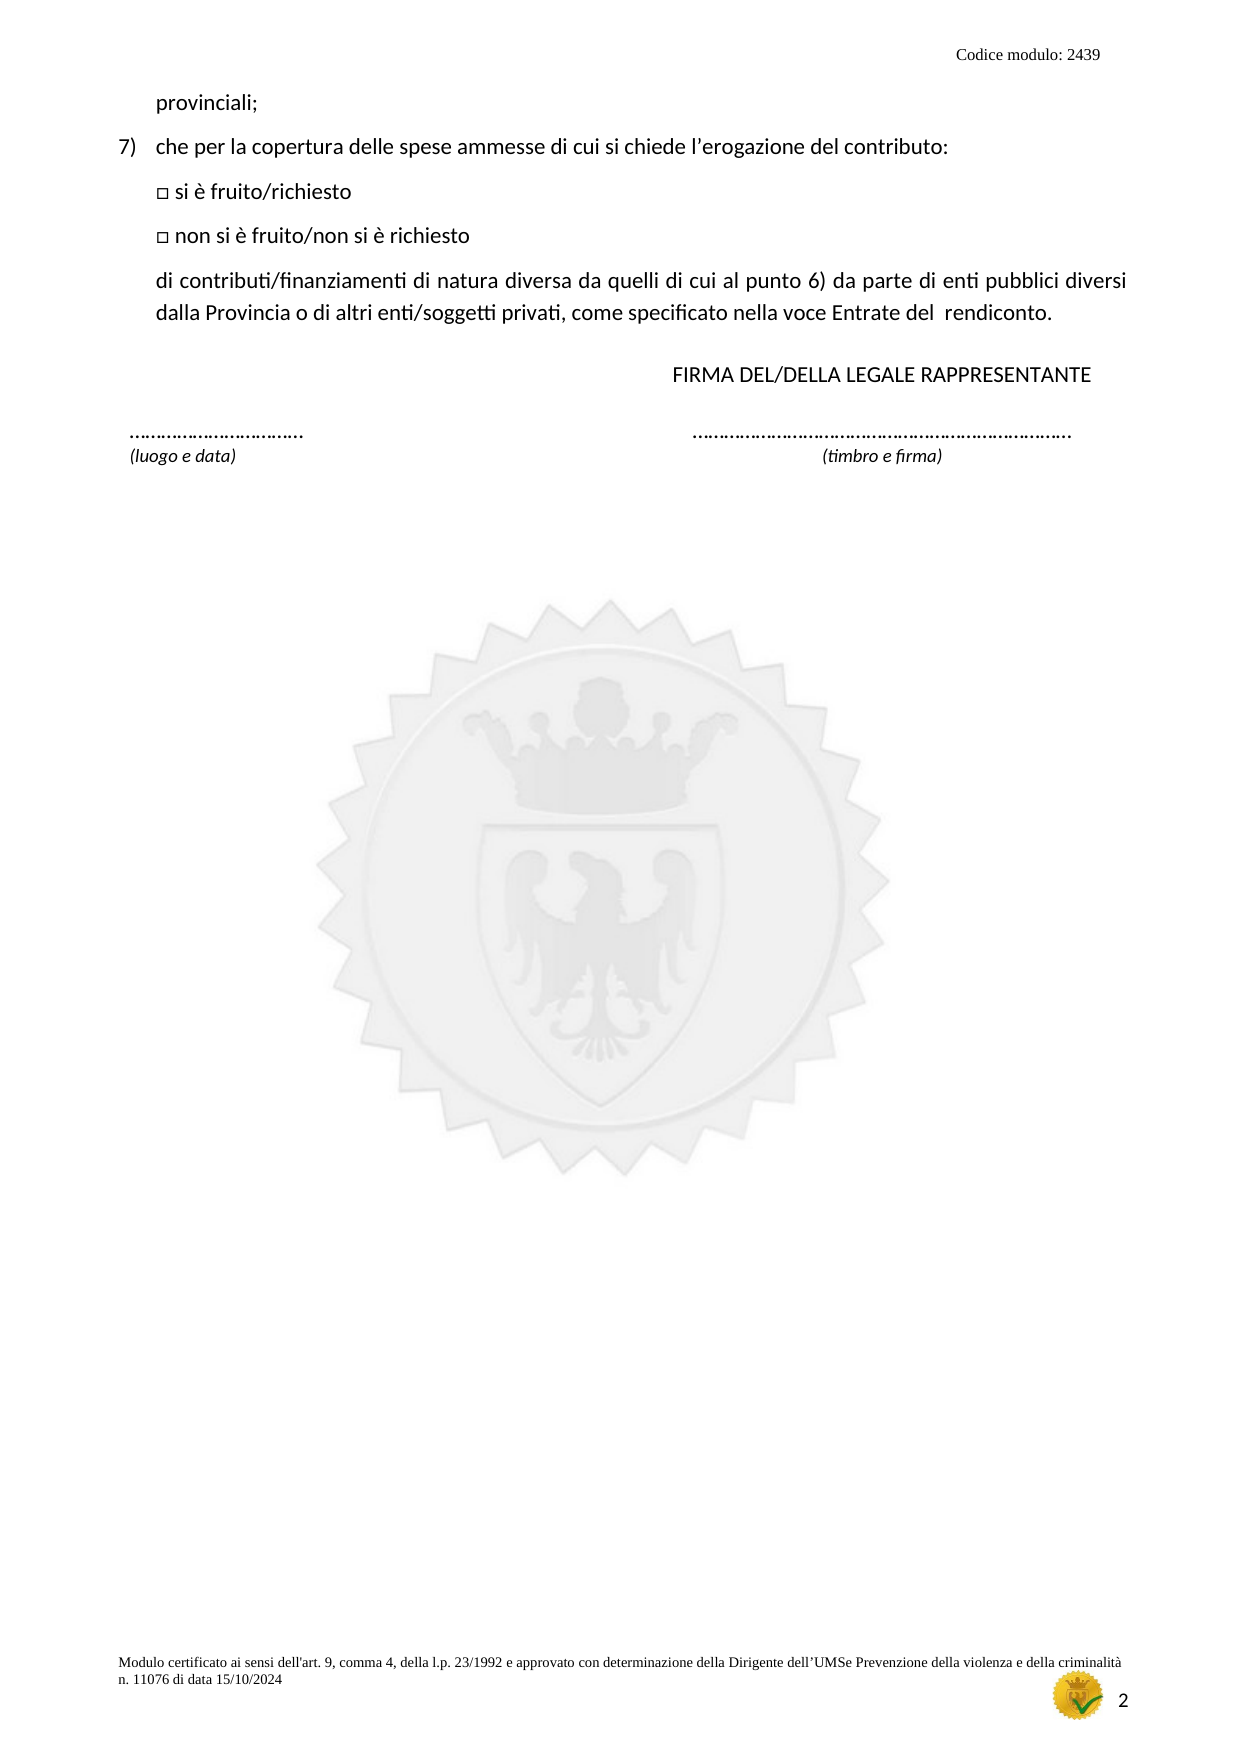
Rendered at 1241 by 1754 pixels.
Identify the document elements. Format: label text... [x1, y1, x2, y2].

table_header …………………………… (luogo e data) [118, 360, 627, 467]
list provinciali; [118, 88, 1128, 116]
list di contributi/finanziamenti di natura diversa da quelli di cui al punto 6) da parte di enti pubblici diversi dalla Provincia o di altri enti/soggetti privati, come specificato nella voce Entrate del rendiconto. [118, 266, 1128, 327]
list □ si è fruito/richiesto [118, 177, 1128, 205]
picture [118, 44, 1129, 1720]
list che per la copertura delle spese ammesse di cui si chiede l’erogazione del contributo: [118, 132, 1128, 160]
list □ non si è fruito/non si è richiesto [118, 222, 1128, 250]
table_header FIRMA DEL/DELLA LEGALE RAPPRESENTANTE ……………………………………………………………… (timbro e firma) [628, 360, 1137, 467]
